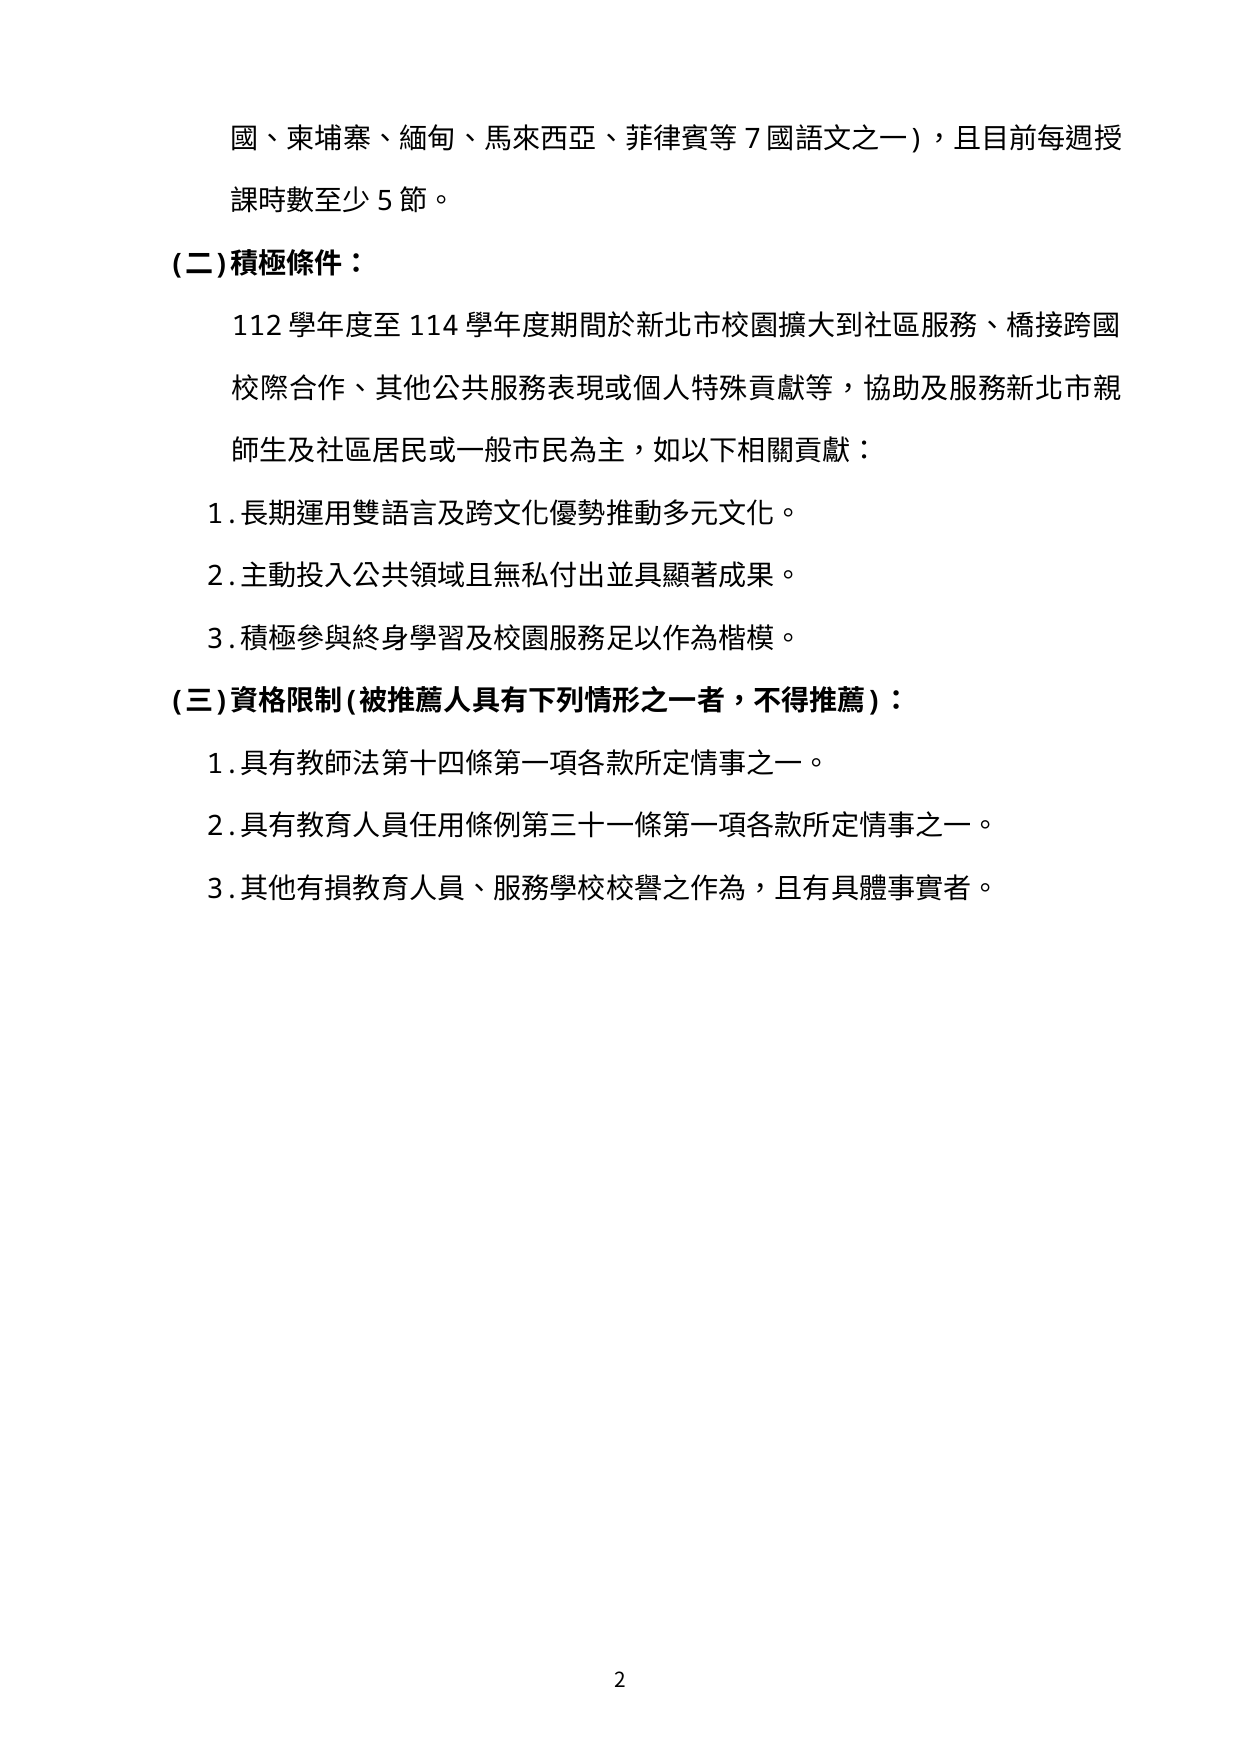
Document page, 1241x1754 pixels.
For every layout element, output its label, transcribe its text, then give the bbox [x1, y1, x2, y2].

text 112學年度至114學年度期間於新北市校園擴大到社區服務、橋接跨國校際合作、其他公共服務表現或個人特殊貢獻等，協助及服務新北市親師生及社區居民或一般市民為主，如以下相關貢獻： [231, 282, 1122, 469]
text 1.長期運用雙語言及跨文化優勢推動多元文化。 [206, 469, 1122, 532]
text (三)資格限制(被推薦人具有下列情形之一者，不得推薦)： [118, 657, 1122, 719]
text 3.積極參與終身學習及校園服務足以作為楷模。 [206, 594, 1122, 657]
text (二)積極條件： [118, 219, 1122, 282]
text 3.其他有損教育人員、服務學校校譽之作為，且有具體事實者。 [206, 844, 1122, 907]
text 2.具有教育人員任用條例第三十一條第一項各款所定情事之一。 [206, 782, 1122, 844]
text 2.主動投入公共領域且無私付出並具顯著成果。 [206, 532, 1122, 594]
text 1.具有教師法第十四條第一項各款所定情事之一。 [206, 719, 1122, 782]
text 國、柬埔寨、緬甸、馬來西亞、菲律賓等7國語文之一)，且目前每週授課時數至少5節。 [206, 94, 1122, 219]
